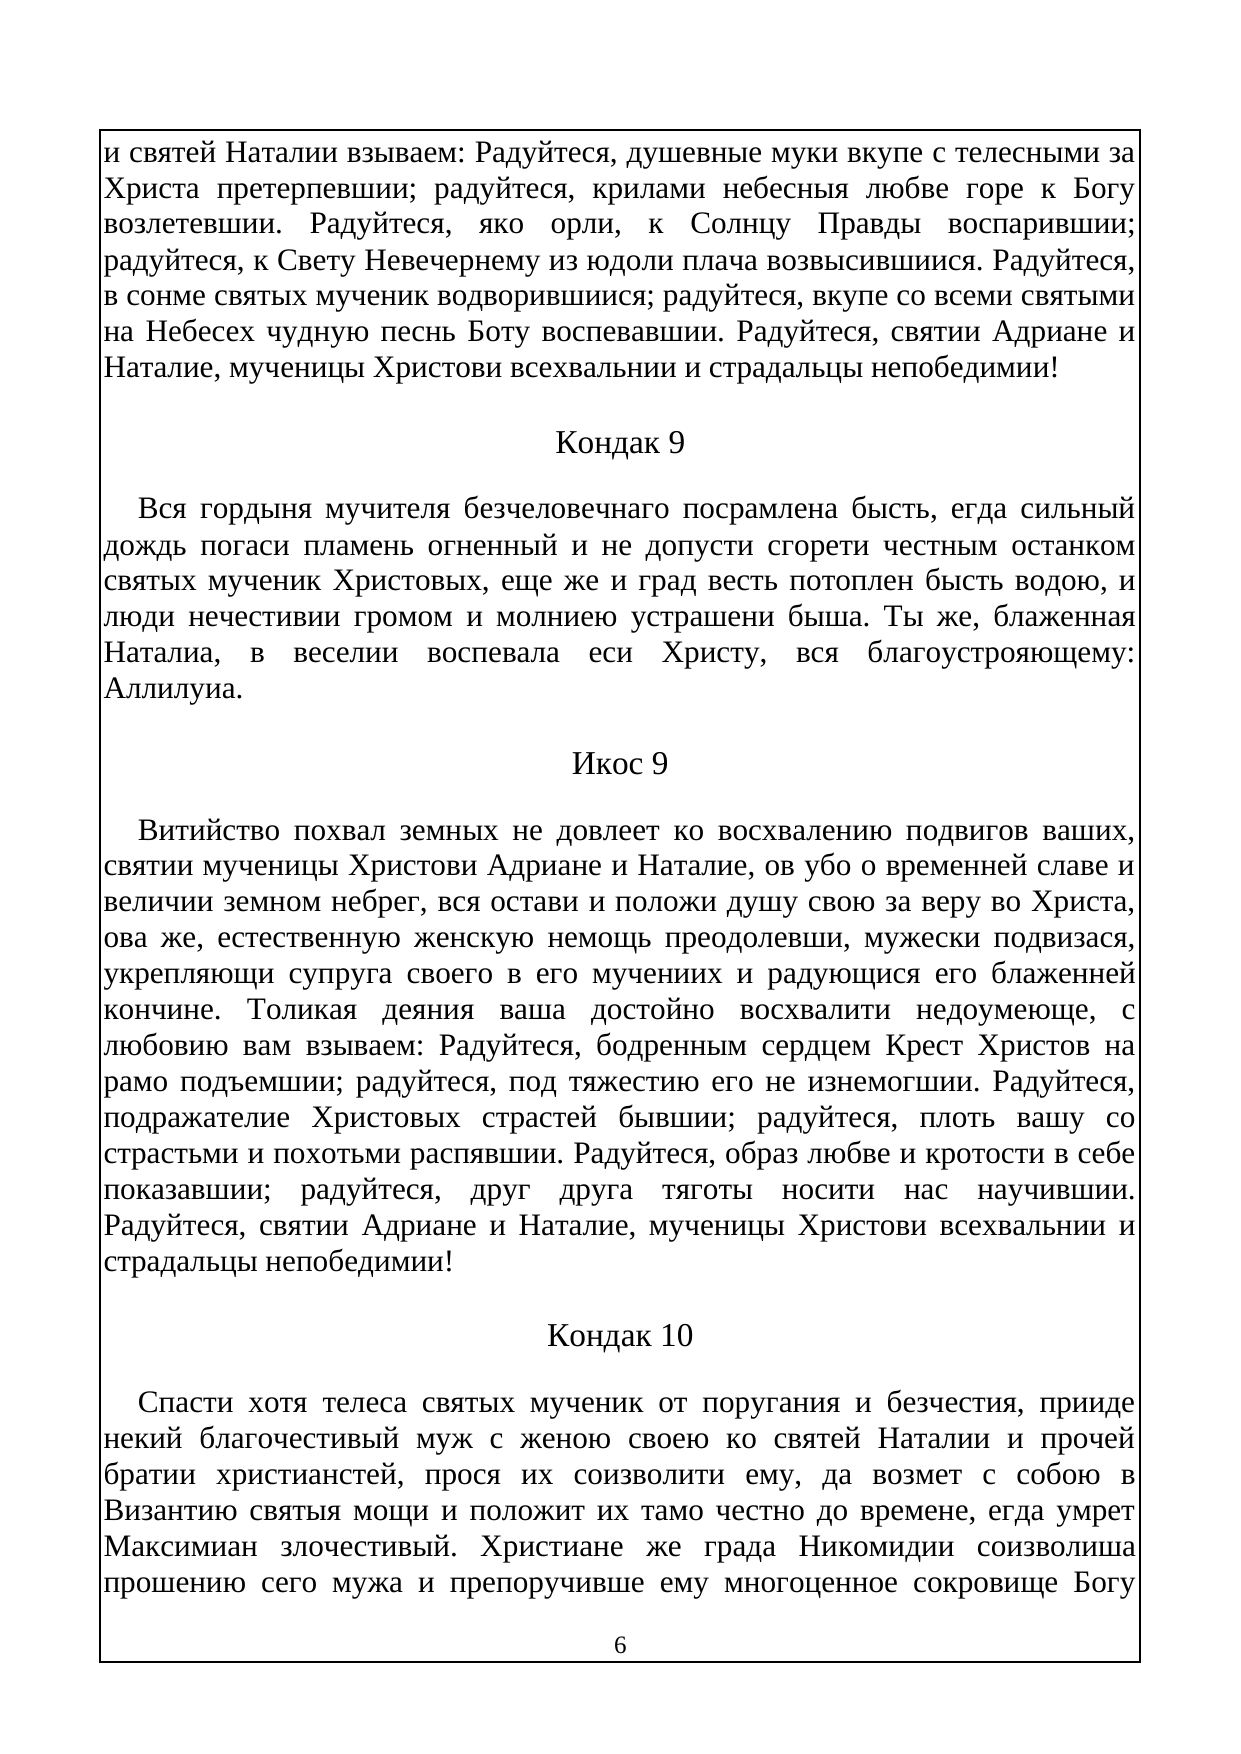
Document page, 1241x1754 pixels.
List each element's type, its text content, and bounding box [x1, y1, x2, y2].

text Витийство похвал земных не довлеет ко восхвалению подвигов ваших, святии мученицы Христови Адриане и Наталие, ов убо о временней славе и величии земном небрег, вся остави и положи душу свою за веру во Христа, ова же, естественную женскую немощь преодолевши, мужески подвизася, укрепляющи супруга своего в его мучениих и радующися его блаженней кончине. Толикая деяния ваша достойно восхвалити недоумеюще, с любовию вам взываем: Радуйтеся, бодренным сердцем Крест Христов на рамо подъемшии; радуйтеся, под тяжестию его не изнемогшии. Радуйтеся, подражателие Христовых страстей бывшии; радуйтеся, плоть вашу со страстьми и похотьми распявшии. Радуйтеся, образ любве и кротости в себе показавшии; радуйтеся, друг друга тяготы носити нас научившии. Радуйтеся, святии Адриане и Наталие, мученицы Христови всехвальнии и страдальцы непобедимии! [103, 811, 1137, 1278]
subtitle Кондак 9 [103, 422, 1137, 460]
text и святей Наталии взываем: Радуйтеся, душевные муки вкупе с телесными за Христа претерпевшии; радуйтеся, крилами небесныя любве горе к Богу возлетевшии. Радуйтеся, яко орли, к Солнцу Правды воспарившии; радуйтеся, к Свету Невечернему из юдоли плача возвысившиися. Радуйтеся, в сонме святых мученик водворившиися; радуйтеся, вкупе со всеми святыми на Небесех чудную песнь Боту воспевавшии. Радуйтеся, святии Адриане и Наталие, мученицы Христови всехвальнии и страдальцы непобедимии! [103, 133, 1137, 384]
text Спасти хотя телеса святых мученик от поругания и безчестия, прииде некий благочестивый муж с женою своею ко святей Наталии и прочей братии христианстей, прося их соизволити ему, да возмет с собою в Византию святыя мощи и положит их тамо честно до времене, егда умрет Максимиан злочестивый. Христиане же града Никомидии соизволиша прошению сего мужа и препоручивше ему многоценное сокровище Богу [103, 1383, 1137, 1599]
subtitle Икос 9 [103, 743, 1137, 781]
subtitle Кондак 10 [103, 1315, 1137, 1354]
text Вся гордыня мучителя безчеловечнаго посрамлена бысть, егда сильный дождь погаси пламень огненный и не допусти сгорети честным останком святых мученик Христовых, еще же и град весть потоплен бысть водою, и люди нечестивии громом и молниею устрашени быша. Ты же, блаженная Наталиа, в веселии воспевала еси Христу, вся благоустрояющему: Аллилуиа. [103, 490, 1137, 705]
